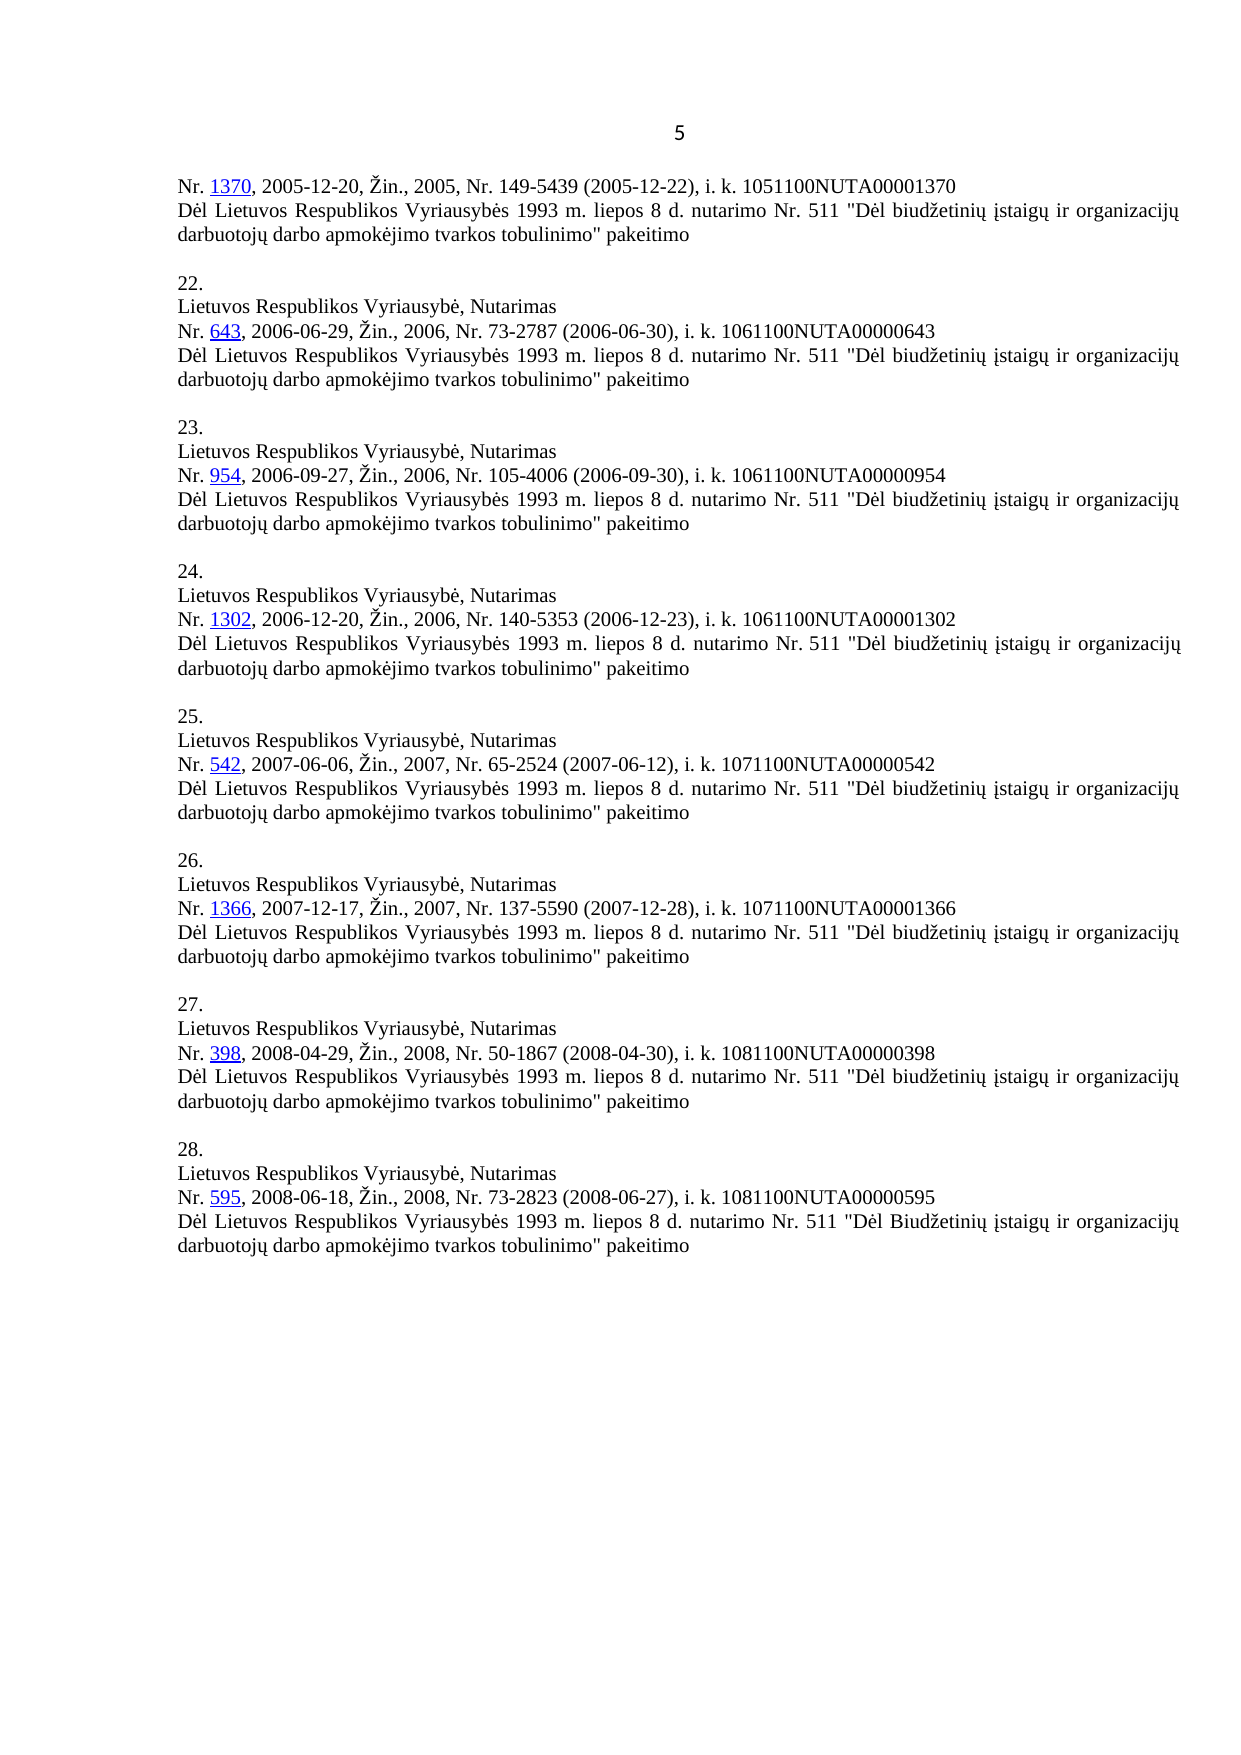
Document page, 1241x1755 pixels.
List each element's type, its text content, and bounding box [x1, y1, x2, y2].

text 28. [177, 1137, 1181, 1161]
text Lietuvos Respublikos Vyriausybė, Nutarimas [177, 583, 1181, 607]
text 22. [177, 270, 1181, 294]
text Nr. 643, 2006-06-29, Žin., 2006, Nr. 73-2787 (2006-06-30), i. k. 1061100NUTA00000643 [177, 318, 1181, 343]
text Nr. 542, 2007-06-06, Žin., 2007, Nr. 65-2524 (2007-06-12), i. k. 1071100NUTA00000542 [177, 752, 1181, 776]
text Dėl Lietuvos Respublikos Vyriausybės 1993 m. liepos 8 d. nutarimo Nr. 511 "Dėl biudžetinių įstaigų ir organizacijų darbuotojų darbo apmokėjimo tvarkos tobulinimo" pakeitimo [177, 343, 1181, 391]
text Lietuvos Respublikos Vyriausybė, Nutarimas [177, 872, 1181, 896]
text Dėl Lietuvos Respublikos Vyriausybės 1993 m. liepos 8 d. nutarimo Nr. 511 "Dėl Biudžetinių įstaigų ir organizacijų darbuotojų darbo apmokėjimo tvarkos tobulinimo" pakeitimo [177, 1209, 1181, 1257]
text Lietuvos Respublikos Vyriausybė, Nutarimas [177, 294, 1181, 318]
text Nr. 1302, 2006-12-20, Žin., 2006, Nr. 140-5353 (2006-12-23), i. k. 1061100NUTA00001302 [177, 607, 1181, 631]
text Lietuvos Respublikos Vyriausybė, Nutarimas [177, 1161, 1181, 1185]
text Nr. 1366, 2007-12-17, Žin., 2007, Nr. 137-5590 (2007-12-28), i. k. 1071100NUTA00001366 [177, 896, 1181, 920]
text Nr. 954, 2006-09-27, Žin., 2006, Nr. 105-4006 (2006-09-30), i. k. 1061100NUTA00000954 [177, 463, 1181, 487]
text Dėl Lietuvos Respublikos Vyriausybės 1993 m. liepos 8 d. nutarimo Nr. 511 "Dėl biudžetinių įstaigų ir organizacijų darbuotojų darbo apmokėjimo tvarkos tobulinimo" pakeitimo [177, 920, 1181, 968]
text 24. [177, 559, 1181, 583]
text 25. [177, 703, 1181, 728]
text 27. [177, 992, 1181, 1016]
text Dėl Lietuvos Respublikos Vyriausybės 1993 m. liepos 8 d. nutarimo Nr. 511 "Dėl biudžetinių įstaigų ir organizacijų darbuotojų darbo apmokėjimo tvarkos tobulinimo" pakeitimo [177, 776, 1181, 824]
text 26. [177, 848, 1181, 872]
text 23. [177, 415, 1181, 439]
text Nr. 595, 2008-06-18, Žin., 2008, Nr. 73-2823 (2008-06-27), i. k. 1081100NUTA00000595 [177, 1185, 1181, 1209]
text Dėl Lietuvos Respublikos Vyriausybės 1993 m. liepos 8 d. nutarimo Nr. 511 "Dėl biudžetinių įstaigų ir organizacijų darbuotojų darbo apmokėjimo tvarkos tobulinimo" pakeitimo [177, 631, 1181, 679]
text Nr. 1370, 2005-12-20, Žin., 2005, Nr. 149-5439 (2005-12-22), i. k. 1051100NUTA00001370 [177, 174, 1181, 198]
text Dėl Lietuvos Respublikos Vyriausybės 1993 m. liepos 8 d. nutarimo Nr. 511 "Dėl biudžetinių įstaigų ir organizacijų darbuotojų darbo apmokėjimo tvarkos tobulinimo" pakeitimo [177, 487, 1181, 535]
text Lietuvos Respublikos Vyriausybė, Nutarimas [177, 1016, 1181, 1040]
text Lietuvos Respublikos Vyriausybė, Nutarimas [177, 728, 1181, 752]
text Dėl Lietuvos Respublikos Vyriausybės 1993 m. liepos 8 d. nutarimo Nr. 511 "Dėl biudžetinių įstaigų ir organizacijų darbuotojų darbo apmokėjimo tvarkos tobulinimo" pakeitimo [177, 1064, 1181, 1113]
text Dėl Lietuvos Respublikos Vyriausybės 1993 m. liepos 8 d. nutarimo Nr. 511 "Dėl biudžetinių įstaigų ir organizacijų darbuotojų darbo apmokėjimo tvarkos tobulinimo" pakeitimo [177, 198, 1181, 246]
text Nr. 398, 2008-04-29, Žin., 2008, Nr. 50-1867 (2008-04-30), i. k. 1081100NUTA00000398 [177, 1040, 1181, 1064]
text Lietuvos Respublikos Vyriausybė, Nutarimas [177, 439, 1181, 463]
